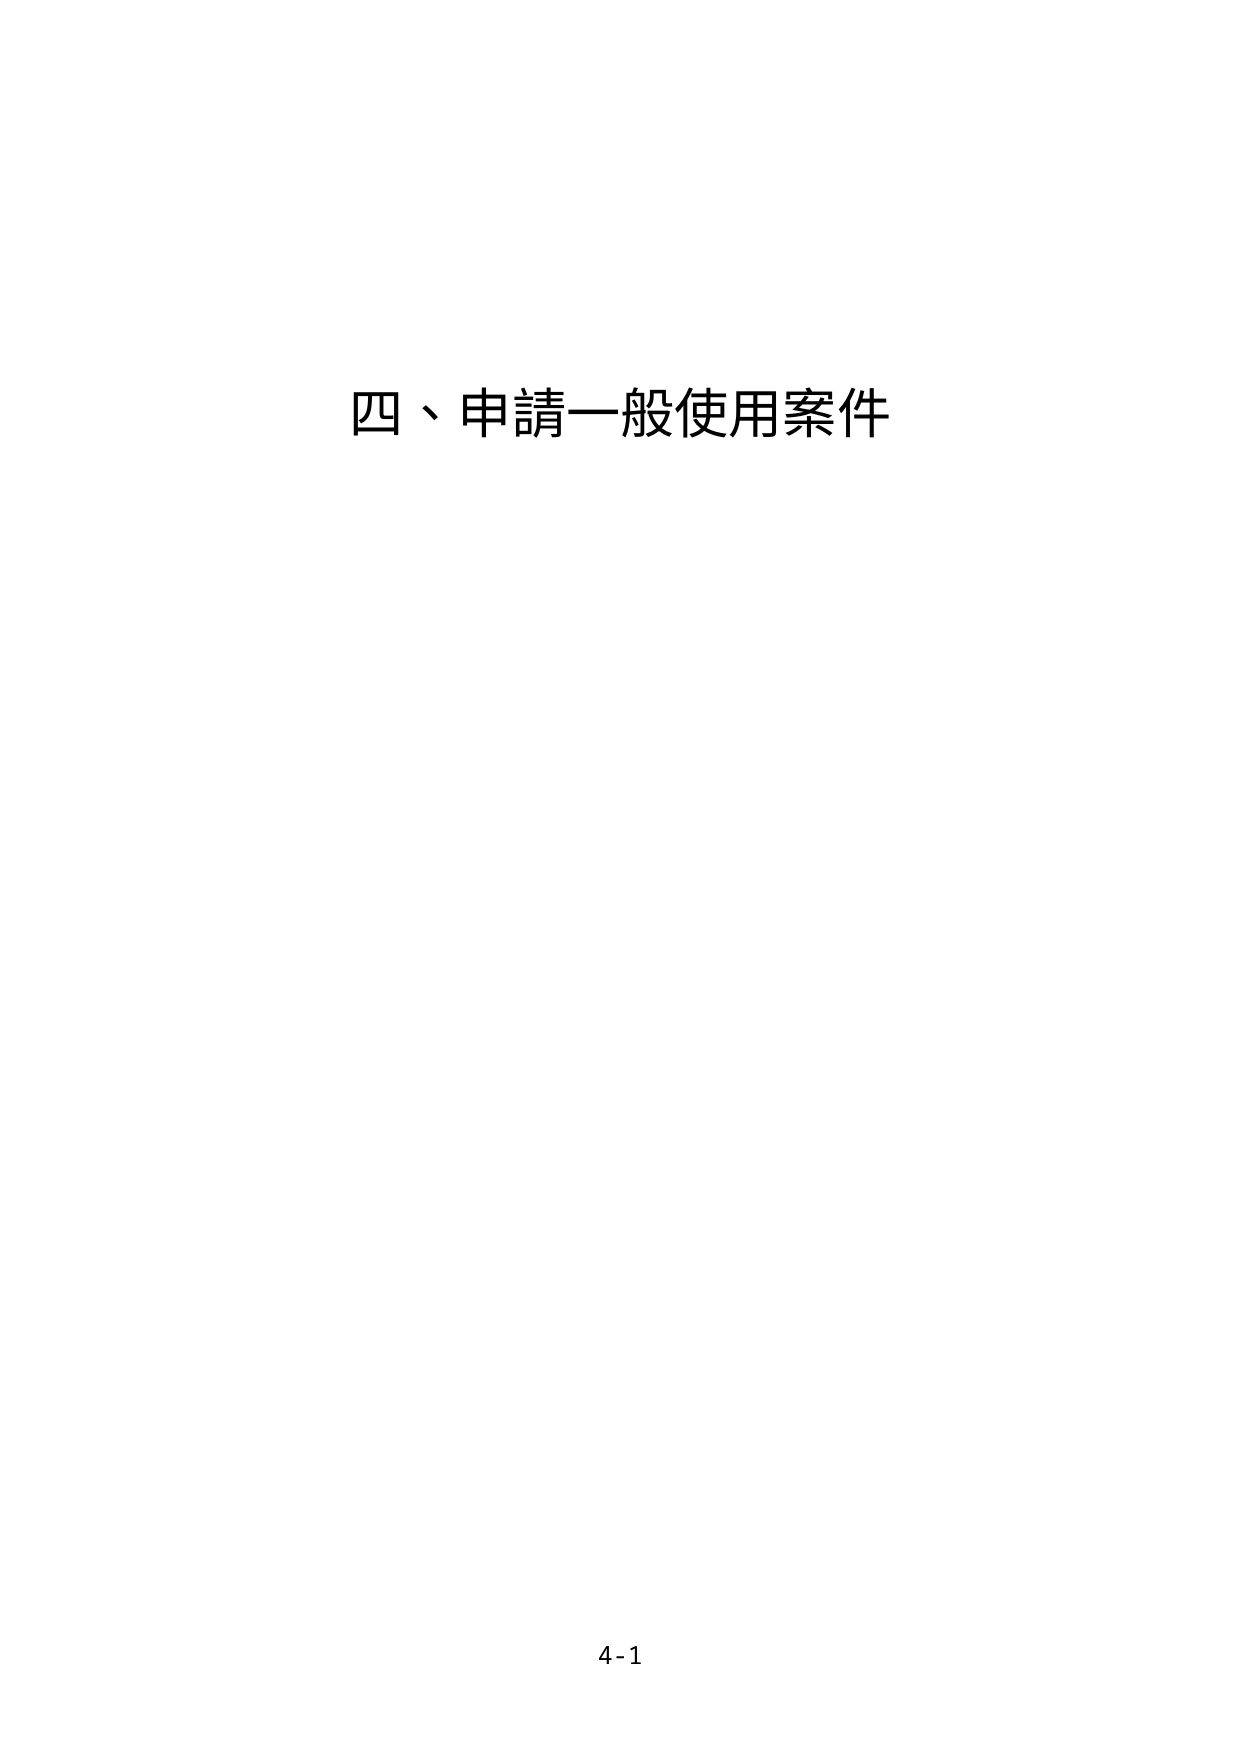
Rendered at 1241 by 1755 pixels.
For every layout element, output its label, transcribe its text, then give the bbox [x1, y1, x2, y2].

text 四、申請一般使用案件 [89, 371, 1152, 449]
